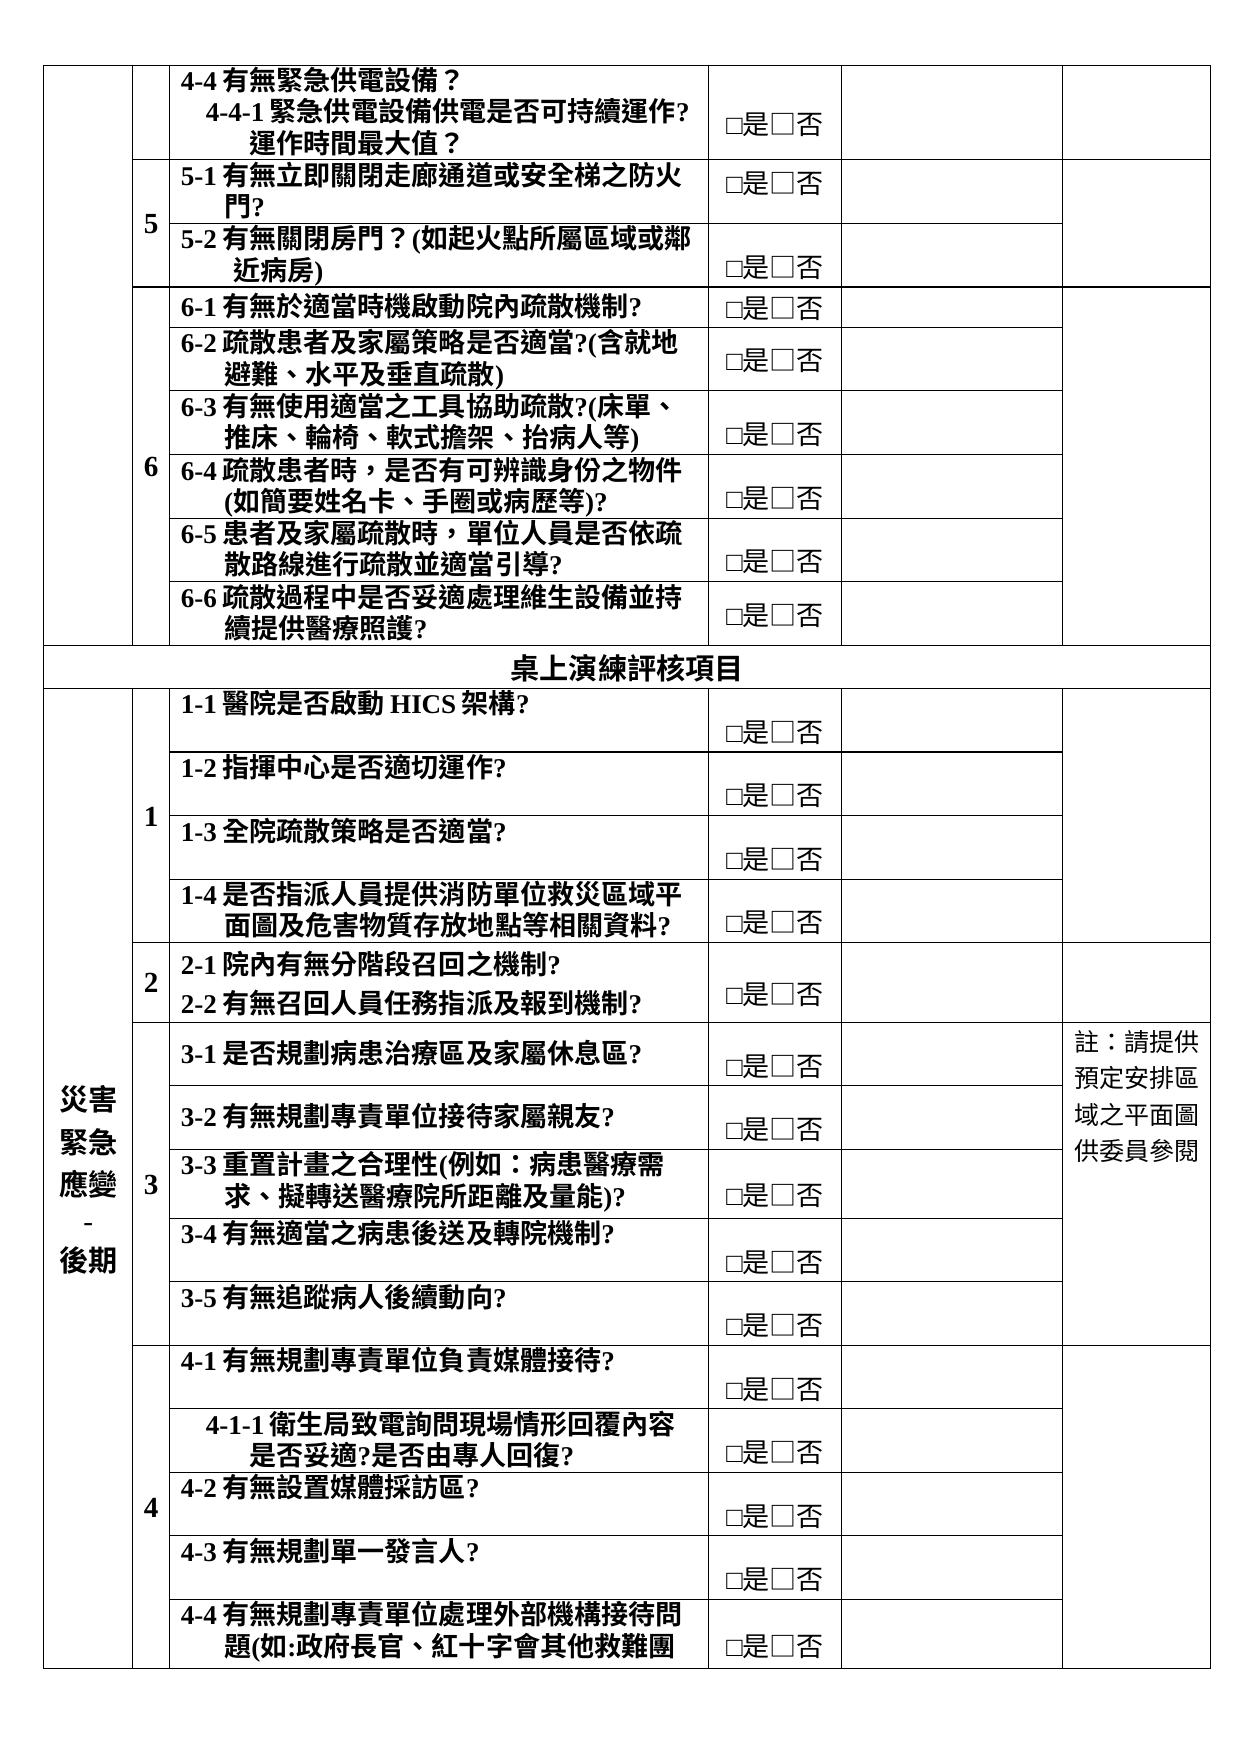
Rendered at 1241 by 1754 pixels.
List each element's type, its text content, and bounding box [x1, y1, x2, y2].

table_cell [842, 519, 1062, 581]
table_cell 1-3全院疏散策略是否適當? [170, 816, 708, 878]
table_cell □是□否 [709, 328, 841, 390]
table_cell □是□否 [709, 943, 841, 1022]
table_cell [842, 1409, 1062, 1472]
table_cell □是□否 [709, 455, 841, 517]
table_cell □是□否 [709, 1023, 841, 1085]
table_cell [842, 455, 1062, 517]
table_cell 6-5患者及家屬疏散時，單位人員是否依疏散路線進行疏散並適當引導? [170, 519, 708, 581]
table_cell 4-4有無緊急供電設備？ 4-4-1緊急供電設備供電是否可持續運作?運作時間最大值？ [170, 66, 708, 159]
table_cell [842, 1600, 1062, 1668]
table_cell 5 [133, 160, 169, 286]
table_cell [842, 224, 1062, 286]
table_cell [133, 66, 169, 159]
table_cell 4-1有無規劃專責單位負責媒體接待? [170, 1346, 708, 1408]
table_cell □是□否 [709, 1282, 841, 1344]
table_cell [842, 1282, 1062, 1344]
table_cell □是□否 [709, 391, 841, 454]
table_cell [842, 328, 1062, 390]
table_cell [842, 582, 1062, 644]
table_cell □是□否 [709, 1086, 841, 1149]
table_cell 3-2有無規劃專責單位接待家屬親友? [170, 1086, 708, 1149]
table_cell [842, 753, 1062, 815]
table_cell □是□否 [709, 66, 841, 159]
table_cell 1-1醫院是否啟動HICS架構? [170, 689, 708, 751]
table_cell 1 [133, 689, 169, 942]
table_cell □是□否 [709, 1346, 841, 1408]
table_cell □是□否 [709, 1409, 841, 1472]
table_cell 5-2有無關閉房門？(如起火點所屬區域或鄰近病房) [170, 224, 708, 286]
table_cell □是□否 [709, 288, 841, 327]
table_cell □是□否 [709, 582, 841, 644]
table_cell [842, 1536, 1062, 1599]
table_cell [842, 1219, 1062, 1281]
table_cell 4 [133, 1346, 169, 1668]
table_cell 6 [133, 288, 169, 644]
table_cell 1-4是否指派人員提供消防單位救災區域平面圖及危害物質存放地點等相關資料? [170, 880, 708, 942]
table_cell [842, 689, 1062, 751]
table_cell 4-4有無規劃專責單位處理外部機構接待問題(如:政府長官、紅十字會其他救難團 [170, 1600, 708, 1668]
table_cell 2-1院內有無分階段召回之機制? 2-2有無召回人員任務指派及報到機制? [170, 943, 708, 1022]
table_cell [842, 1023, 1062, 1085]
table_cell □是□否 [709, 816, 841, 878]
table_cell 1-2指揮中心是否適切運作? [170, 753, 708, 815]
table_cell 註：請提供預定安排區域之平面圖供委員參閱 [1063, 1023, 1210, 1344]
table_cell [1063, 689, 1210, 942]
table_cell □是□否 [709, 1473, 841, 1535]
table_cell 6-6疏散過程中是否妥適處理維生設備並持續提供醫療照護? [170, 582, 708, 644]
table_cell [842, 1086, 1062, 1149]
table_cell [842, 1473, 1062, 1535]
table_cell □是□否 [709, 1600, 841, 1668]
table_cell □是□否 [709, 689, 841, 751]
table_cell 災害緊急應變 - 後期 [44, 689, 132, 1668]
table_cell 2 [133, 943, 169, 1022]
table_cell 4-3有無規劃單一發言人? [170, 1536, 708, 1599]
table_cell 桌上演練評核項目 [44, 646, 1210, 688]
table_cell [1063, 943, 1210, 1022]
table_cell [842, 160, 1062, 223]
table_cell 6-4疏散患者時，是否有可辨識身份之物件(如簡要姓名卡、手圈或病歷等)? [170, 455, 708, 517]
table_cell □是□否 [709, 1536, 841, 1599]
table_cell 3-1是否規劃病患治療區及家屬休息區? [170, 1023, 708, 1085]
table_cell 6-2疏散患者及家屬策略是否適當?(含就地避難、水平及垂直疏散) [170, 328, 708, 390]
table_cell □是□否 [709, 753, 841, 815]
table_cell □是□否 [709, 880, 841, 942]
table_cell 3-5有無追蹤病人後續動向? [170, 1282, 708, 1344]
table_cell 3 [133, 1023, 169, 1344]
table_cell [842, 880, 1062, 942]
table_cell [842, 816, 1062, 878]
table_cell [842, 943, 1062, 1022]
table_cell [44, 66, 132, 644]
table_cell [1063, 66, 1210, 159]
table_cell [842, 391, 1062, 454]
table_cell 4-2有無設置媒體採訪區? [170, 1473, 708, 1535]
table_cell 6-1有無於適當時機啟動院內疏散機制? [170, 288, 708, 327]
table_cell 3-3重置計畫之合理性(例如：病患醫療需求、擬轉送醫療院所距離及量能)? [170, 1150, 708, 1217]
table_cell [1063, 288, 1210, 644]
table_cell [1063, 1346, 1210, 1668]
table_cell 4-1-1衛生局致電詢問現場情形回覆內容是否妥適?是否由專人回復? [170, 1409, 708, 1472]
table_cell □是□否 [709, 519, 841, 581]
table_cell □是□否 [709, 1219, 841, 1281]
table_cell □是□否 [709, 224, 841, 286]
table_cell 3-4有無適當之病患後送及轉院機制? [170, 1219, 708, 1281]
table_cell [842, 1346, 1062, 1408]
table_cell 5-1有無立即關閉走廊通道或安全梯之防火門? [170, 160, 708, 223]
table_cell [842, 288, 1062, 327]
table_cell □是□否 [709, 1150, 841, 1217]
table_cell [842, 1150, 1062, 1217]
table_cell □是□否 [709, 160, 841, 223]
table_cell [842, 66, 1062, 159]
table_cell 6-3有無使用適當之工具協助疏散?(床單、推床、輪椅、軟式擔架、抬病人等) [170, 391, 708, 454]
table_cell [1063, 160, 1210, 286]
